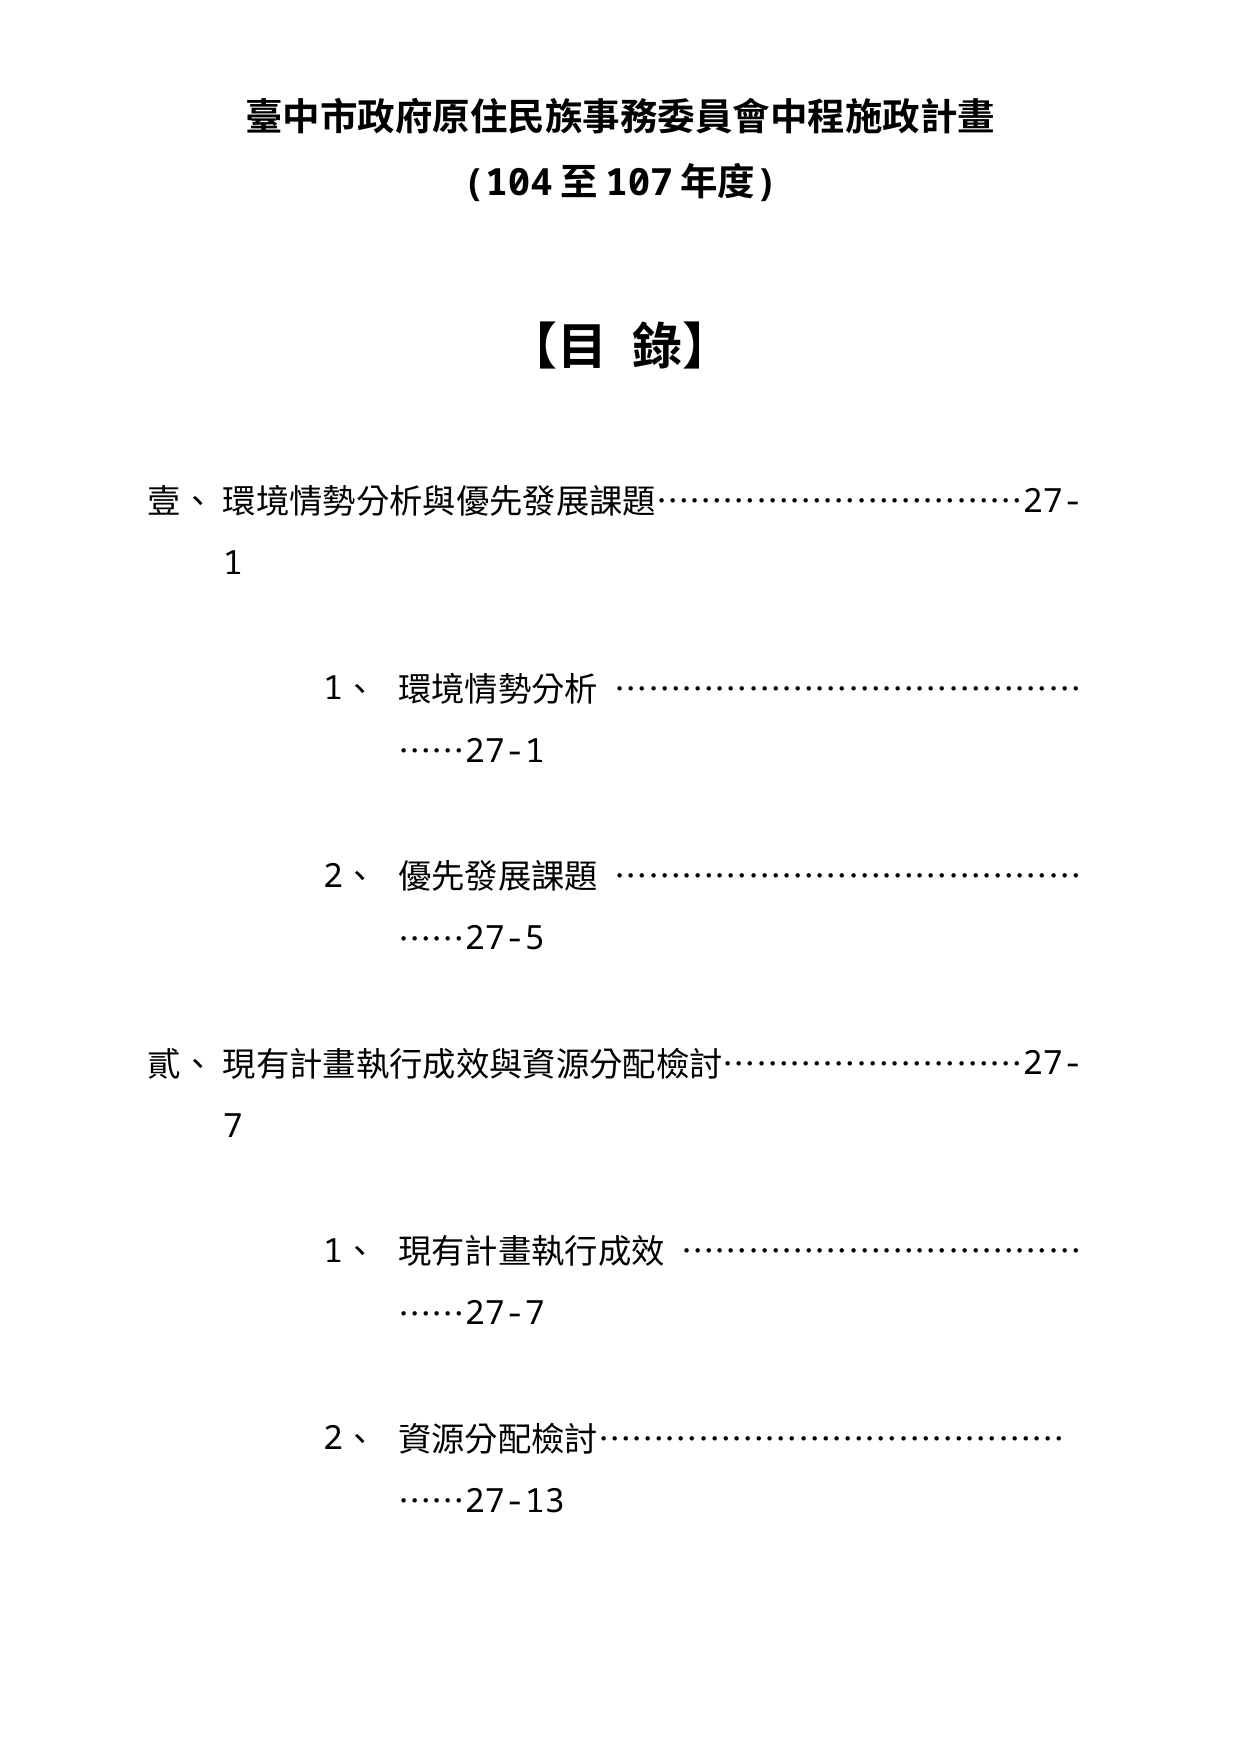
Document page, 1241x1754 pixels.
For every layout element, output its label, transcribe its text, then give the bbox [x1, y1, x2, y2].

list 現有計畫執行成效與資源分配檢討………………………27-7 [148, 1020, 1092, 1145]
list 環境情勢分析與優先發展課題……………………………27-1 [148, 458, 1092, 583]
text 【目 錄】 [148, 270, 1092, 395]
text 臺中市政府原住民族事務委員會中程施政計畫 [148, 90, 1092, 140]
list 優先發展課題 …………………………………………27-5 [323, 833, 1092, 958]
text (104至107年度) [148, 155, 1092, 205]
list 現有計畫執行成效 ……………………………………27-7 [323, 1208, 1092, 1333]
list 環境情勢分析 …………………………………………27-1 [323, 645, 1092, 770]
list 資源分配檢討…………………………………………27-13 [323, 1395, 1092, 1520]
